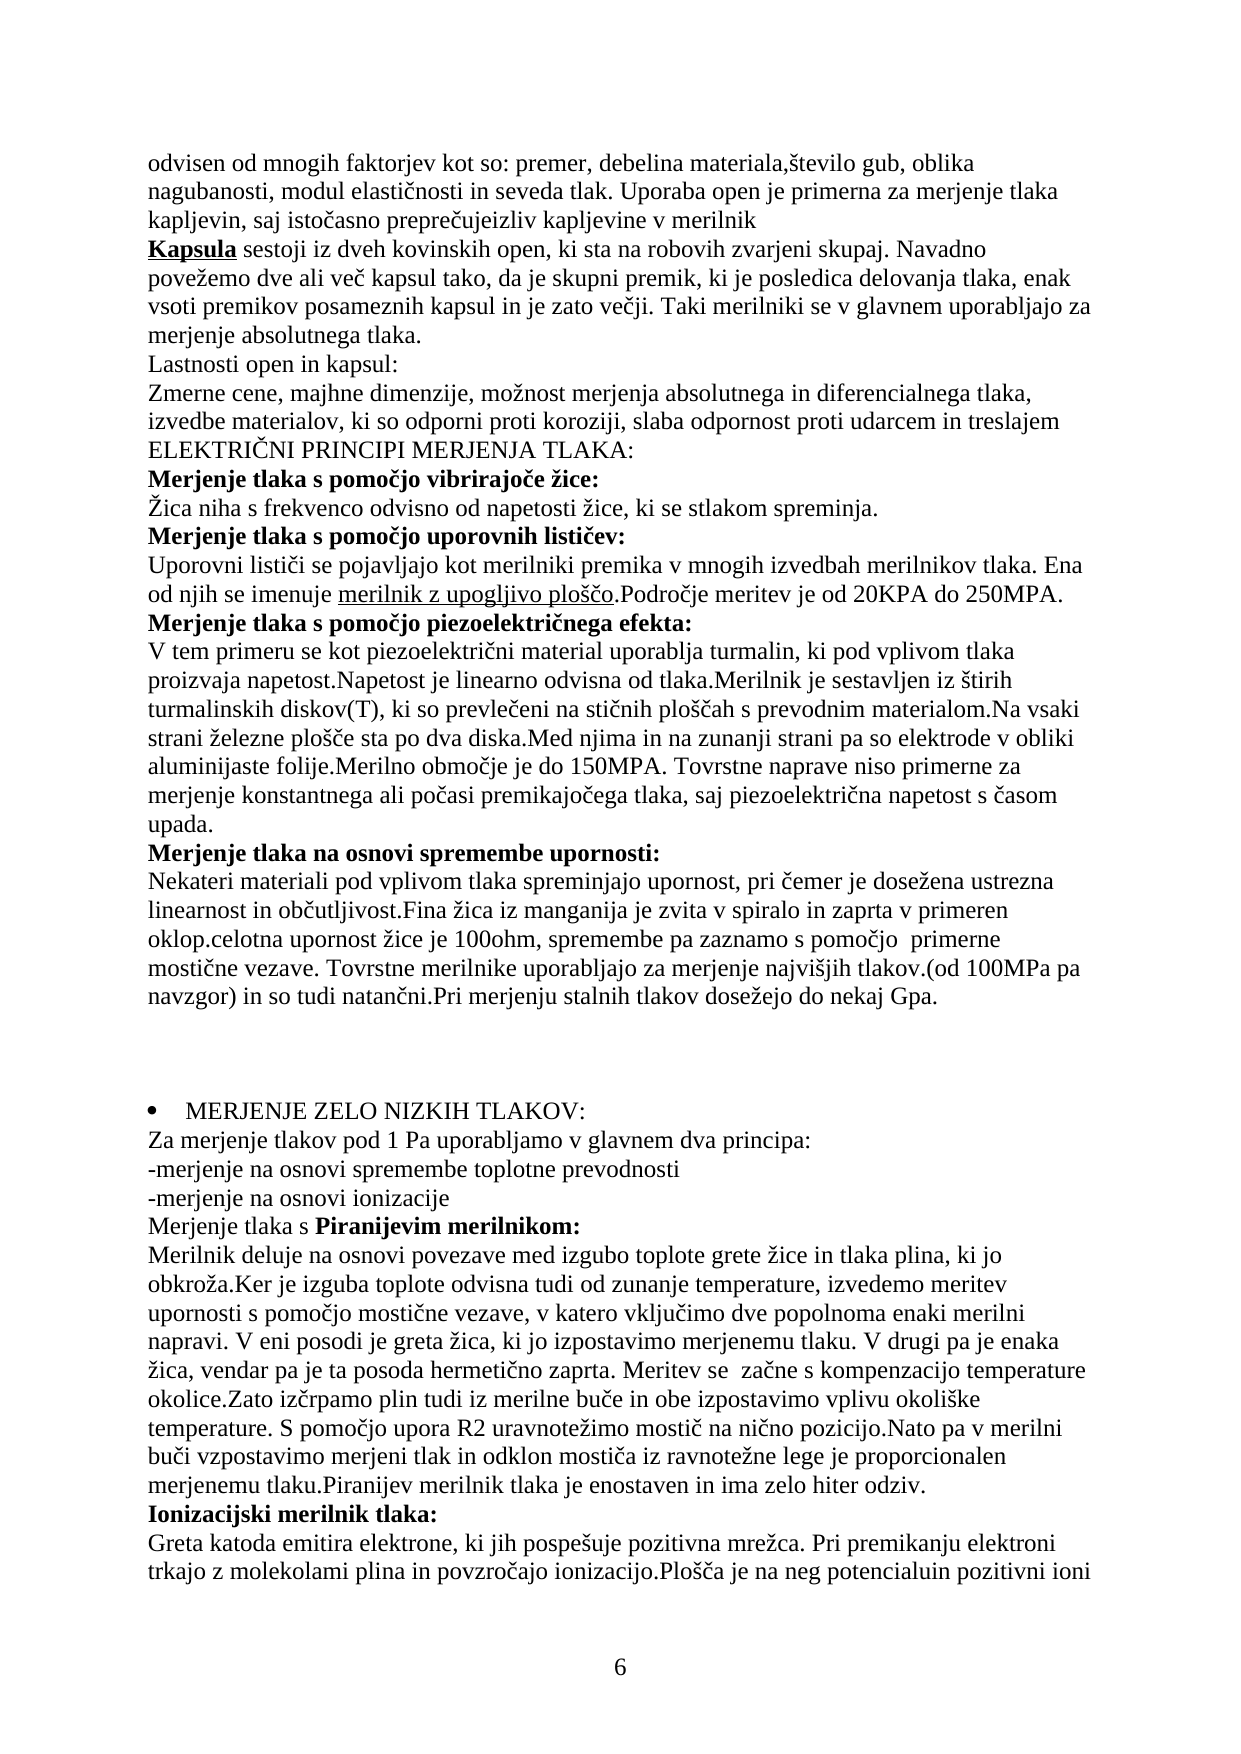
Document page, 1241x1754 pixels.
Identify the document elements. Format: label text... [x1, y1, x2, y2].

text Kapsula sestoji iz dveh kovinskih open, ki sta na robovih zvarjeni skupaj. Navadno povežemo dve ali več kapsul tako, da je skupni premik, ki je posledica delovanja tlaka, enak vsoti premikov posameznih kapsul in je zato večji. Taki merilniki se v glavnem uporabljajo za merjenje absolutnega tlaka. [148, 234, 1093, 349]
text odvisen od mnogih faktorjev kot so: premer, debelina materiala,število gub, oblika nagubanosti, modul elastičnosti in seveda tlak. Uporaba open je primerna za merjenje tlaka kapljevin, saj istočasno preprečujeizliv kapljevine v merilnik [148, 148, 1093, 234]
text Uporovni lističi se pojavljajo kot merilniki premika v mnogih izvedbah merilnikov tlaka. Ena od njih se imenuje merilnik z upogljivo ploščo.Področje meritev je od 20KPA do 250MPA. [148, 550, 1093, 608]
text Merjenje tlaka s Piranijevim merilnikom: [148, 1211, 1093, 1240]
text Merjenje tlaka na osnovi spremembe upornosti: [148, 838, 1093, 866]
text Merjenje tlaka s pomočjo uporovnih lističev: [148, 521, 1093, 550]
text Nekateri materiali pod vplivom tlaka spreminjajo upornost, pri čemer je dosežena ustrezna linearnost in občutljivost.Fina žica iz manganija je zvita v spiralo in zaprta v primeren oklop.celotna upornost žice je 100ohm, spremembe pa zaznamo s pomočjo primerne mostične vezave. Tovrstne merilnike uporabljajo za merjenje najvišjih tlakov.(od 100MPa pa navzgor) in so tudi natančni.Pri merjenju stalnih tlakov dosežejo do nekaj Gpa. [148, 866, 1093, 1010]
text Merilnik deluje na osnovi povezave med izgubo toplote grete žice in tlaka plina, ki jo obkroža.Ker je izguba toplote odvisna tudi od zunanje temperature, izvedemo meritev upornosti s pomočjo mostične vezave, v katero vključimo dve popolnoma enaki merilni napravi. V eni posodi je greta žica, ki jo izpostavimo merjenemu tlaku. V drugi pa je enaka žica, vendar pa je ta posoda hermetično zaprta. Meritev se začne s kompenzacijo temperature okolice.Zato izčrpamo plin tudi iz merilne buče in obe izpostavimo vplivu okoliške temperature. S pomočjo upora R2 uravnotežimo mostič na nično pozicijo.Nato pa v merilni buči vzpostavimo merjeni tlak in odklon mostiča iz ravnotežne lege je proporcionalen merjenemu tlaku.Piranijev merilnik tlaka je enostaven in ima zelo hiter odziv. [148, 1240, 1093, 1499]
text Žica niha s frekvenco odvisno od napetosti žice, ki se stlakom spreminja. [148, 493, 1093, 521]
text Greta katoda emitira elektrone, ki jih pospešuje pozitivna mrežca. Pri premikanju elektroni trkajo z molekolami plina in povzročajo ionizacijo.Plošča je na neg potencialuin pozitivni ioni [148, 1528, 1093, 1585]
text Merjenje tlaka s pomočjo piezoelektričnega efekta: [148, 608, 1093, 636]
text Lastnosti open in kapsul: [148, 349, 1093, 378]
text -merjenje na osnovi ionizacije [148, 1183, 1093, 1211]
text Merjenje tlaka s pomočjo vibrirajoče žice: [148, 464, 1093, 493]
list MERJENJE ZELO NIZKIH TLAKOV: [148, 1096, 1093, 1125]
text -merjenje na osnovi spremembe toplotne prevodnosti [148, 1154, 1093, 1183]
text Ionizacijski merilnik tlaka: [148, 1499, 1093, 1528]
text ELEKTRIČNI PRINCIPI MERJENJA TLAKA: [148, 435, 1093, 464]
text Za merjenje tlakov pod 1 Pa uporabljamo v glavnem dva principa: [148, 1125, 1093, 1154]
text V tem primeru se kot piezoelektrični material uporablja turmalin, ki pod vplivom tlaka proizvaja napetost.Napetost je linearno odvisna od tlaka.Merilnik je sestavljen iz štirih turmalinskih diskov(T), ki so prevlečeni na stičnih ploščah s prevodnim materialom.Na vsaki strani železne plošče sta po dva diska.Med njima in na zunanji strani pa so elektrode v obliki aluminijaste folije.Merilno območje je do 150MPA. Tovrstne naprave niso primerne za merjenje konstantnega ali počasi premikajočega tlaka, saj piezoelektrična napetost s časom upada. [148, 636, 1093, 838]
text Zmerne cene, majhne dimenzije, možnost merjenja absolutnega in diferencialnega tlaka, izvedbe materialov, ki so odporni proti koroziji, slaba odpornost proti udarcem in treslajem [148, 378, 1093, 435]
